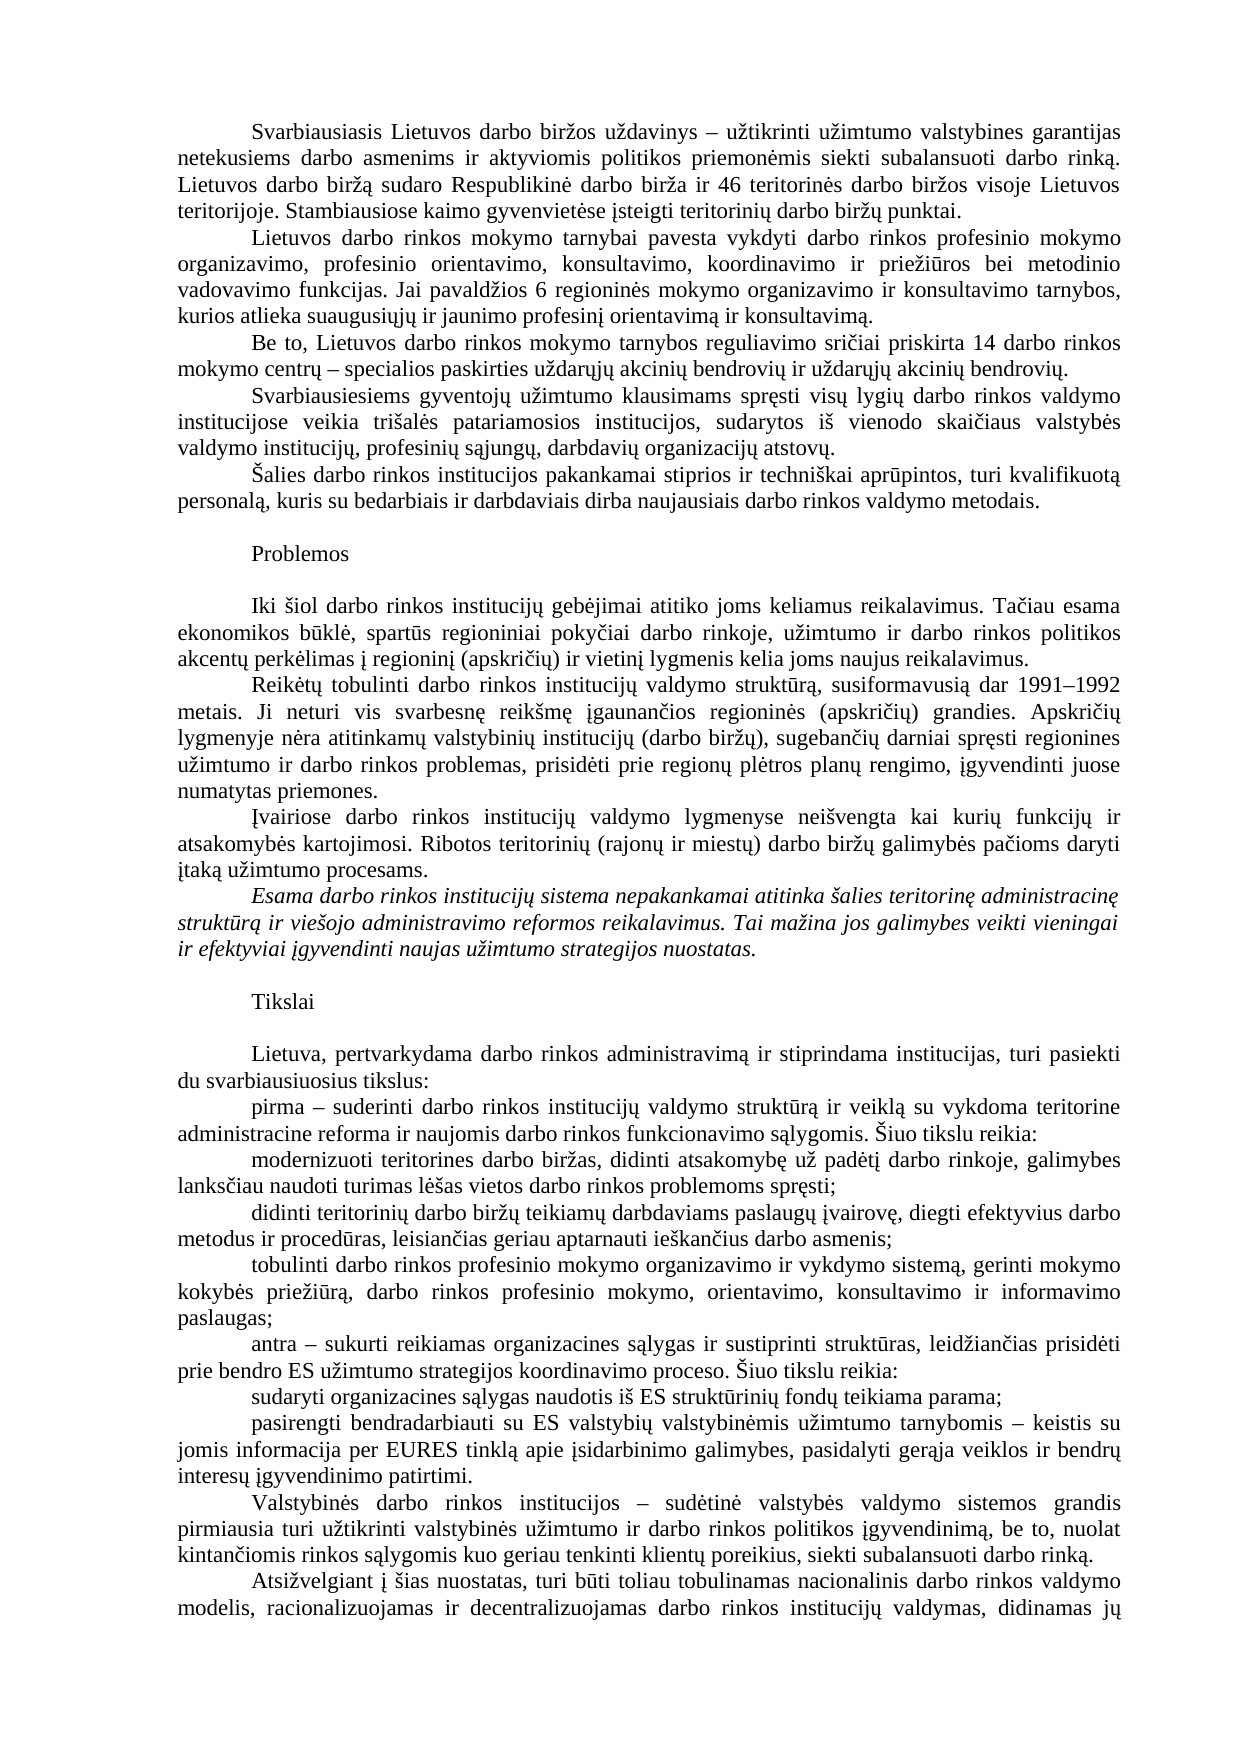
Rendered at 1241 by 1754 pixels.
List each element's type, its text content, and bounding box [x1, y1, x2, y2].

text Valstybinės darbo rinkos institucijos – sudėtinė valstybės valdymo sistemos grandis pirmiausia turi užtikrinti valstybinės užimtumo ir darbo rinkos politikos įgyvendinimą, be to, nuolat kintančiomis rinkos sąlygomis kuo geriau tenkinti klientų poreikius, siekti subalansuoti darbo rinką. [177, 1488, 1122, 1568]
list sudaryti organizacines sąlygas naudotis iš ES struktūrinių fondų teikiama parama; [177, 1383, 1122, 1409]
list didinti teritorinių darbo biržų teikiamų darbdaviams paslaugų įvairovę, diegti efektyvius darbo metodus ir procedūras, leisiančias geriau aptarnauti ieškančius darbo asmenis; [177, 1199, 1122, 1251]
list modernizuoti teritorines darbo biržas, didinti atsakomybę už padėtį darbo rinkoje, galimybes lanksčiau naudoti turimas lėšas vietos darbo rinkos problemoms spręsti; [177, 1146, 1122, 1199]
text Svarbiausiasis Lietuvos darbo biržos uždavinys – užtikrinti užimtumo valstybines garantijas netekusiems darbo asmenims ir aktyviomis politikos priemonėmis siekti subalansuoti darbo rinką. Lietuvos darbo biržą sudaro Respublikinė darbo birža ir 46 teritorinės darbo biržos visoje Lietuvos teritorijoje. Stambiausiose kaimo gyvenvietėse įsteigti teritorinių darbo biržų punktai. [177, 118, 1122, 223]
text antra – sukurti reikiamas organizacines sąlygas ir sustiprinti struktūras, leidžiančias prisidėti prie bendro ES užimtumo strategijos koordinavimo proceso. Šiuo tikslu reikia: [177, 1330, 1122, 1383]
text Svarbiausiesiems gyventojų užimtumo klausimams spręsti visų lygių darbo rinkos valdymo institucijose veikia trišalės patariamosios institucijos, sudarytos iš vienodo skaičiaus valstybės valdymo institucijų, profesinių sąjungų, darbdavių organizacijų atstovų. [177, 382, 1122, 461]
text Lietuvos darbo rinkos mokymo tarnybai pavesta vykdyti darbo rinkos profesinio mokymo organizavimo, profesinio orientavimo, konsultavimo, koordinavimo ir priežiūros bei metodinio vadovavimo funkcijas. Jai pavaldžios 6 regioninės mokymo organizavimo ir konsultavimo tarnybos, kurios atlieka suaugusiųjų ir jaunimo profesinį orientavimą ir konsultavimą. [177, 223, 1122, 329]
text Įvairiose darbo rinkos institucijų valdymo lygmenyse neišvengta kai kurių funkcijų ir atsakomybės kartojimosi. Ribotos teritorinių (rajonų ir miestų) darbo biržų galimybės pačioms daryti įtaką užimtumo procesams. [177, 803, 1122, 882]
text Lietuva, pertvarkydama darbo rinkos administravimą ir stiprindama institucijas, turi pasiekti du svarbiausiuosius tikslus: [177, 1041, 1122, 1093]
text Problemos [177, 540, 1122, 566]
list pasirengti bendradarbiauti su ES valstybių valstybinėmis užimtumo tarnybomis – keistis su jomis informacija per EURES tinklą apie įsidarbinimo galimybes, pasidalyti gerąja veiklos ir bendrų interesų įgyvendinimo patirtimi. [177, 1409, 1122, 1488]
text Be to, Lietuvos darbo rinkos mokymo tarnybos reguliavimo sričiai priskirta 14 darbo rinkos mokymo centrų – specialios paskirties uždarųjų akcinių bendrovių ir uždarųjų akcinių bendrovių. [177, 329, 1122, 382]
text Šalies darbo rinkos institucijos pakankamai stiprios ir techniškai aprūpintos, turi kvalifikuotą personalą, kuris su bedarbiais ir darbdaviais dirba naujausiais darbo rinkos valdymo metodais. [177, 461, 1122, 513]
text Esama darbo rinkos institucijų sistema nepakankamai atitinka šalies teritorinę administracinę struktūrą ir viešojo administravimo reformos reikalavimus. Tai mažina jos galimybes veikti vieningai ir efektyviai įgyvendinti naujas užimtumo strategijos nuostatas. [177, 882, 1122, 961]
text Tikslai [177, 988, 1122, 1014]
text pirma – suderinti darbo rinkos institucijų valdymo struktūrą ir veiklą su vykdoma teritorine administracine reforma ir naujomis darbo rinkos funkcionavimo sąlygomis. Šiuo tikslu reikia: [177, 1093, 1122, 1146]
text Atsižvelgiant į šias nuostatas, turi būti toliau tobulinamas nacionalinis darbo rinkos valdymo modelis, racionalizuojamas ir decentralizuojamas darbo rinkos institucijų valdymas, didinamas jų [177, 1568, 1122, 1620]
list tobulinti darbo rinkos profesinio mokymo organizavimo ir vykdymo sistemą, gerinti mokymo kokybės priežiūrą, darbo rinkos profesinio mokymo, orientavimo, konsultavimo ir informavimo paslaugas; [177, 1251, 1122, 1330]
text Iki šiol darbo rinkos institucijų gebėjimai atitiko joms keliamus reikalavimus. Tačiau esama ekonomikos būklė, spartūs regioniniai pokyčiai darbo rinkoje, užimtumo ir darbo rinkos politikos akcentų perkėlimas į regioninį (apskričių) ir vietinį lygmenis kelia joms naujus reikalavimus. [177, 592, 1122, 672]
text Reikėtų tobulinti darbo rinkos institucijų valdymo struktūrą, susiformavusią dar 1991–1992 metais. Ji neturi vis svarbesnę reikšmę įgaunančios regioninės (apskričių) grandies. Apskričių lygmenyje nėra atitinkamų valstybinių institucijų (darbo biržų), sugebančių darniai spręsti regionines užimtumo ir darbo rinkos problemas, prisidėti prie regionų plėtros planų rengimo, įgyvendinti juose numatytas priemones. [177, 672, 1122, 803]
